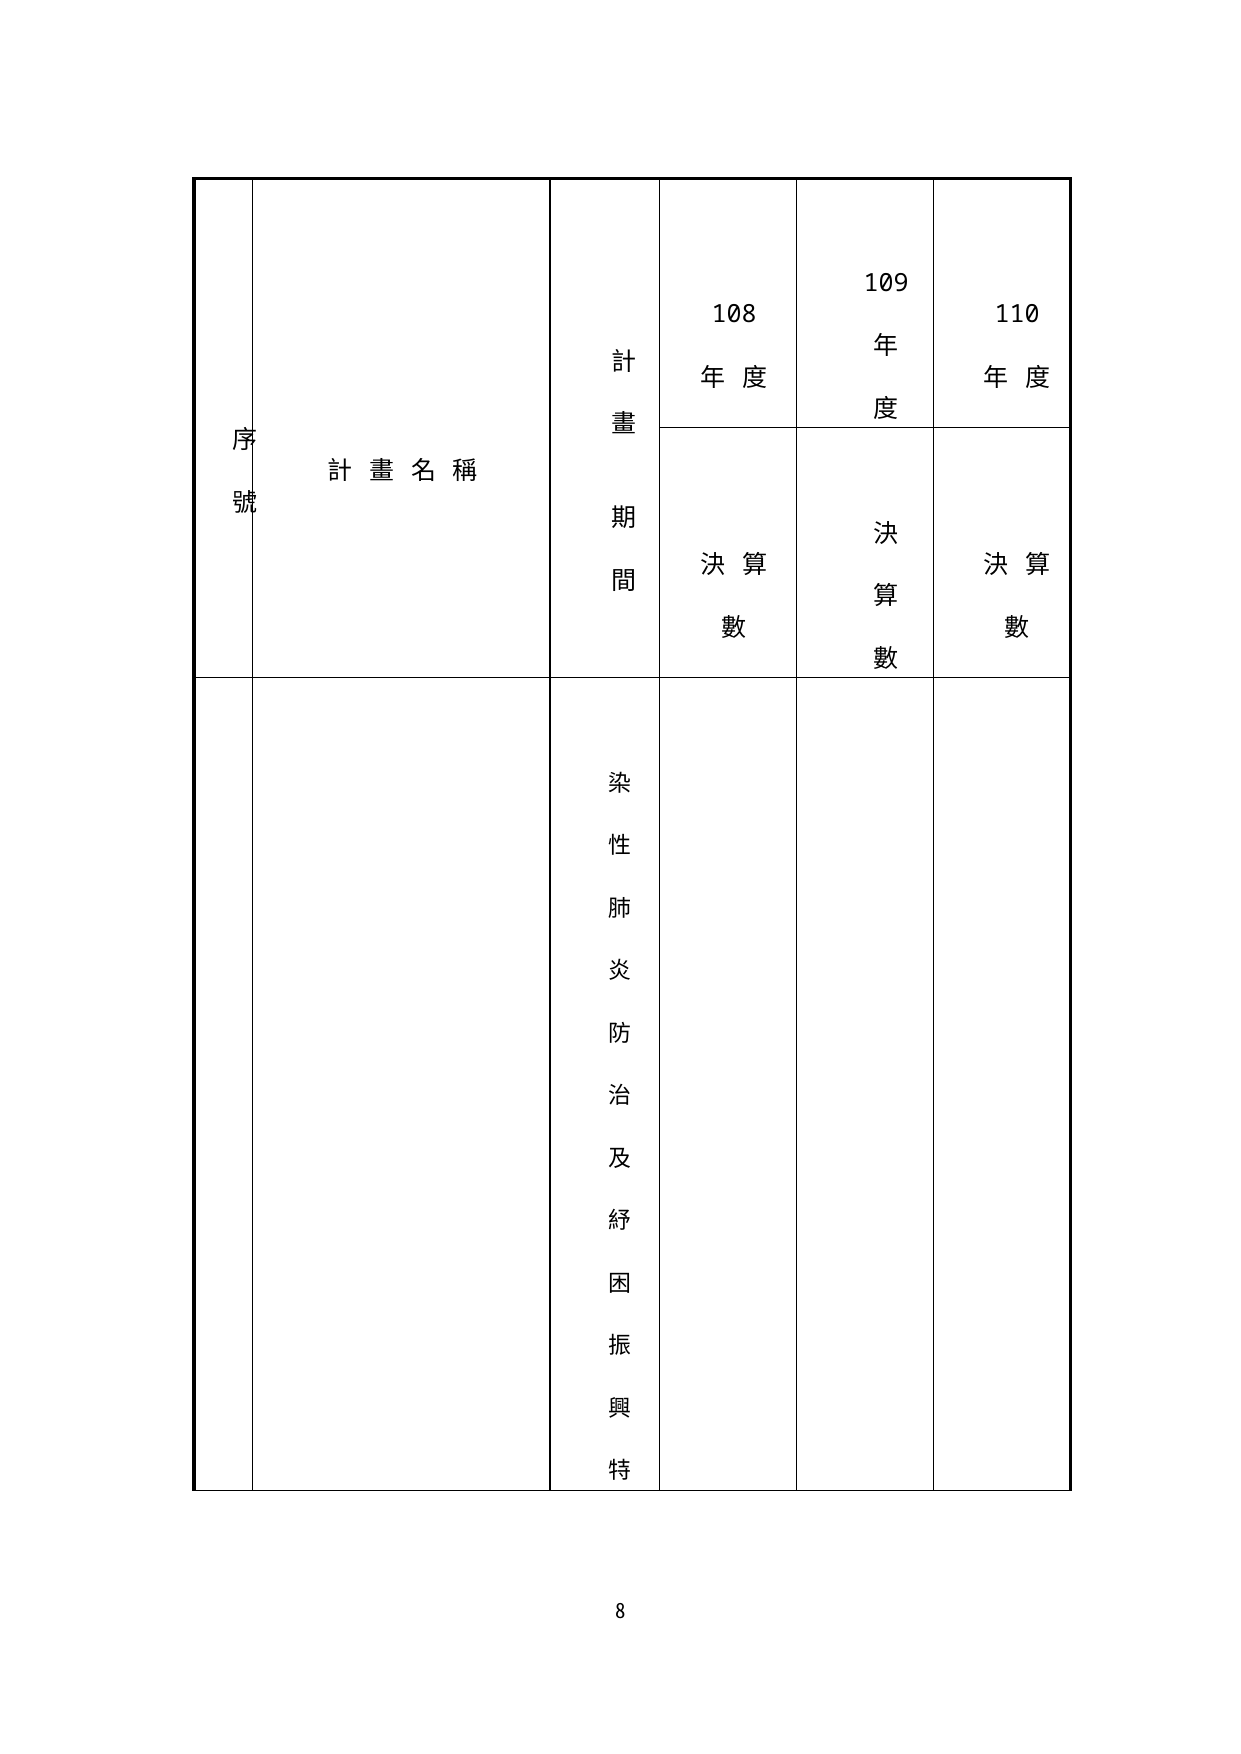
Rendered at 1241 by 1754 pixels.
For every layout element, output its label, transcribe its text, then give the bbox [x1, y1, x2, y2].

table_header 108年度 [660, 180, 796, 427]
table_header 110年度 [934, 180, 1069, 427]
table_cell 決算數 [934, 428, 1069, 677]
table_header 109年度 [797, 180, 933, 427]
table_header 計畫名稱 [253, 180, 549, 677]
table_cell 決算數 [797, 428, 933, 677]
table_cell [253, 678, 549, 1490]
table_cell [196, 678, 252, 1490]
table_cell 染性肺炎防治及紓困振興特 [551, 678, 659, 1490]
table_cell - [797, 678, 933, 1490]
table_cell 決算數 [660, 428, 796, 677]
table_header 序號 [196, 180, 252, 677]
table_cell [934, 678, 1069, 1490]
table_header 計畫 期間 [551, 180, 659, 677]
table_cell - [660, 678, 796, 1490]
